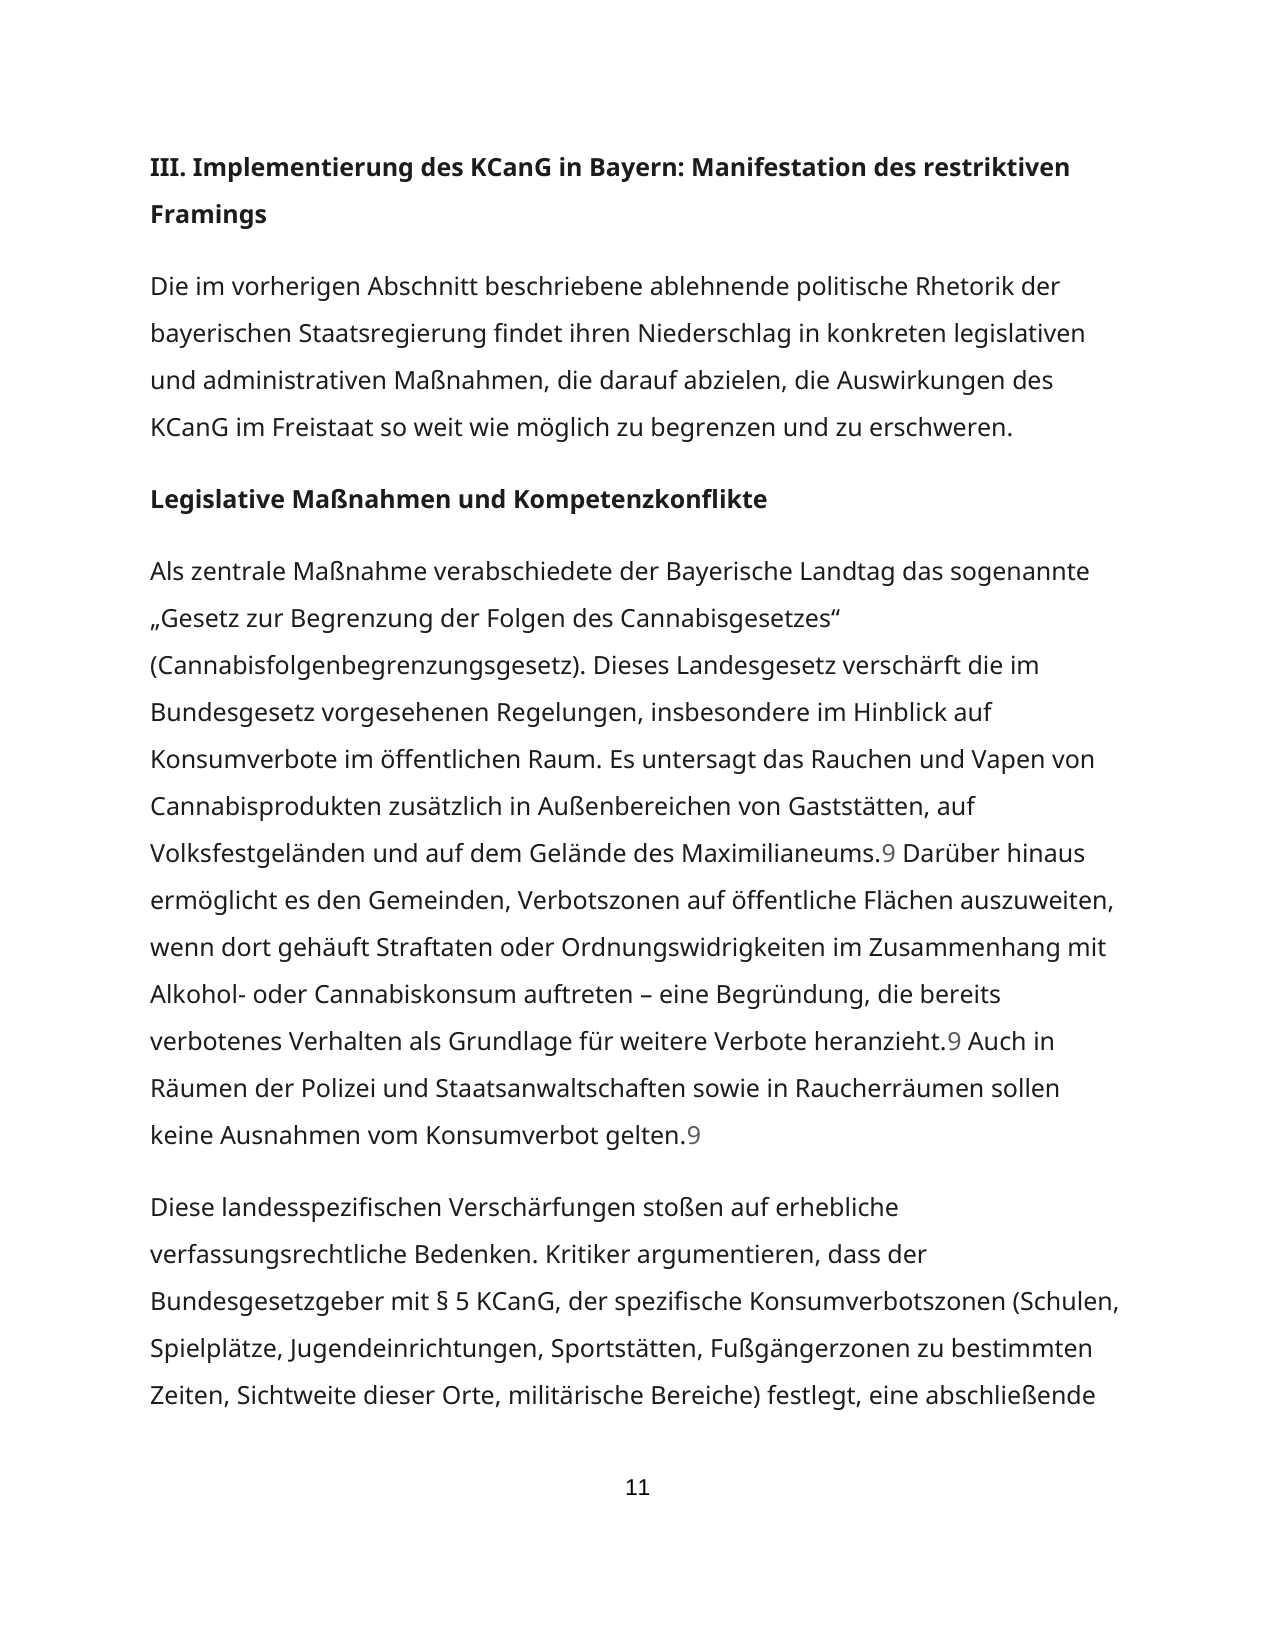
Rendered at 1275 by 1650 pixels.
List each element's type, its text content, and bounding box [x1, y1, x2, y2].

text Diese landesspezifischen Verschärfungen stoßen auf erhebliche verfassungsrechtliche Bedenken. Kritiker argumentieren, dass der Bundesgesetzgeber mit § 5 KCanG, der spezifische Konsumverbotszonen (Schulen, Spielplätze, Jugendeinrichtungen, Sportstätten, Fußgängerzonen zu bestimmten Zeiten, Sichtweite dieser Orte, militärische Bereiche) festlegt, eine abschließende [150, 1189, 1125, 1412]
text III. Implementierung des KCanG in Bayern: Manifestation des restriktiven Framings [150, 150, 1125, 231]
text Legislative Maßnahmen und Kompetenzkonflikte [150, 482, 1125, 516]
text Als zentrale Maßnahme verabschiedete der Bayerische Landtag das sogenannte „Gesetz zur Begrenzung der Folgen des Cannabisgesetzes“ (Cannabisfolgenbegrenzungsgesetz). Dieses Landesgesetz verschärft die im Bundesgesetz vorgesehenen Regelungen, insbesondere im Hinblick auf Konsumverbote im öffentlichen Raum. Es untersagt das Rauchen und Vapen von Cannabisprodukten zusätzlich in Außenbereichen von Gaststätten, auf Volksfestgeländen und auf dem Gelände des Maximilianeums.9 Darüber hinaus ermöglicht es den Gemeinden, Verbotszonen auf öffentliche Flächen auszuweiten, wenn dort gehäuft Straftaten oder Ordnungswidrigkeiten im Zusammenhang mit Alkohol- oder Cannabiskonsum auftreten – eine Begründung, die bereits verbotenes Verhalten als Grundlage für weitere Verbote heranzieht.9 Auch in Räumen der Polizei und Staatsanwaltschaften sowie in Raucherräumen sollen keine Ausnahmen vom Konsumverbot gelten.9 [150, 554, 1125, 1152]
text Die im vorherigen Abschnitt beschriebene ablehnende politische Rhetorik der bayerischen Staatsregierung findet ihren Niederschlag in konkreten legislativen und administrativen Maßnahmen, die darauf abzielen, die Auswirkungen des KCanG im Freistaat so weit wie möglich zu begrenzen und zu erschweren. [150, 269, 1125, 444]
